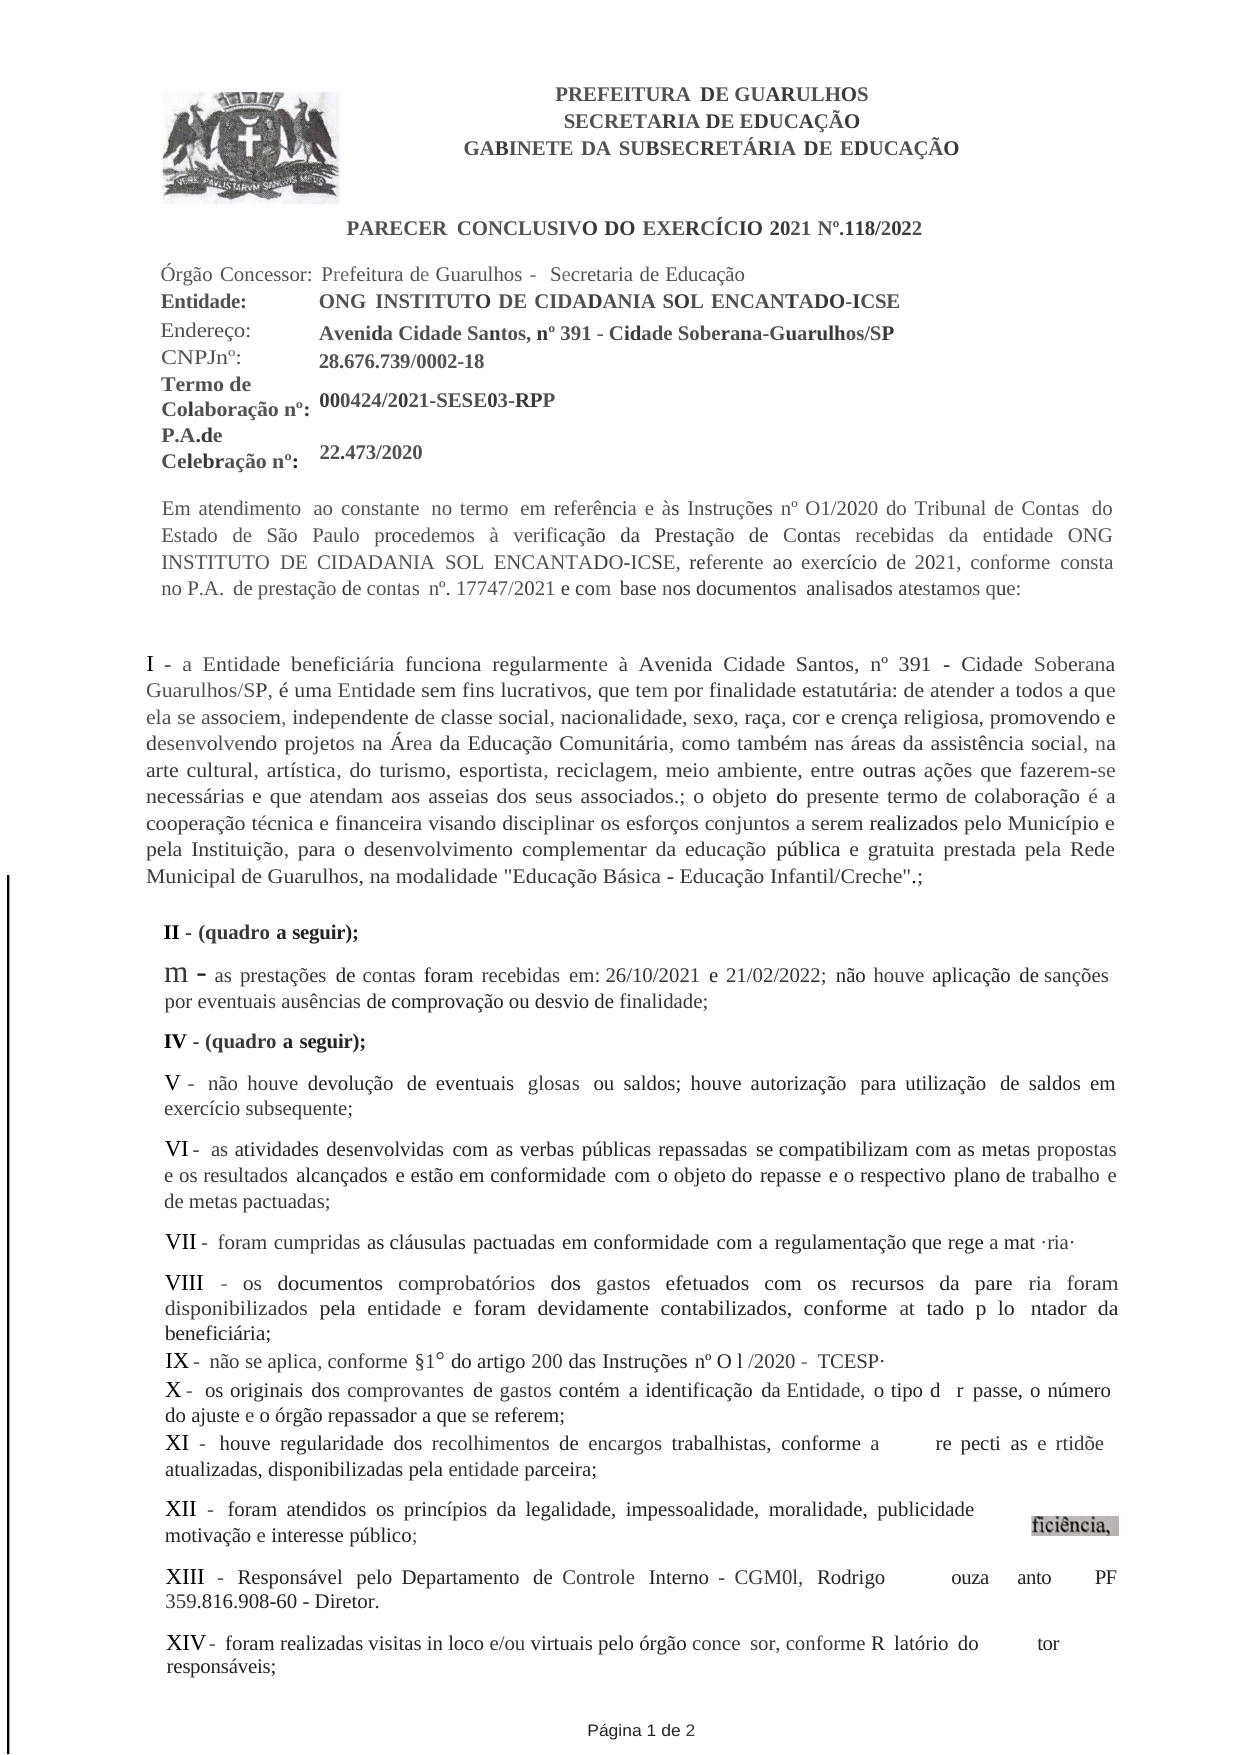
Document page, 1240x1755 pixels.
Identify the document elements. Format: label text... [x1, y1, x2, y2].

list - (quadro a seguir); [164, 1029, 1139, 1053]
list - houve regularidade dos recolhimentos de encargos trabalhistas, conforme a re pecti as e rtidõe atualizadas, disponibilizadas pela entidade parceira; [165, 1429, 1110, 1481]
list - foram realizadas visitas in loco e/ou virtuais pelo órgão conce sor, conforme R latório do tor responsáveis; [166, 1630, 1061, 1678]
subtitle PARECER CONCLUSIVO DO EXERCÍCIO 2021 Nº.118/2022 [205, 216, 1063, 240]
list - Responsável pelo Departamento de Controle Interno - CGM0l, Rodrigo ouza anto PF 359.816.908-60 - Diretor. [165, 1564, 1119, 1613]
text Termo de Colaboração nº: P.A.de Celebração nº: [161, 372, 311, 473]
list - os originais dos comprovantes de gastos contém a identificação da Entidade, o tipo d r passe, o número do ajuste e o órgão repassador a que se referem; [165, 1376, 1119, 1427]
subtitle 000424/2021-SESE03-RPP [319, 387, 1139, 412]
text Endereço: CNPJnº: [160, 318, 253, 369]
list - foram atendidos os princípios da legalidade, impessoalidade, moralidade, publicidade motivação e interesse público; [164, 1484, 1119, 1547]
list - a Entidade beneficiária funciona regularmente à Avenida Cidade Santos, nº 391 - Cidade Soberana­ Guarulhos/SP, é uma Entidade sem fins lucrativos, que tem por finalidade estatutária: de atender a todos a que ela se associem, independente de classe social, nacionalidade, sexo, raça, cor e crença religiosa, promovendo e desenvolvendo projetos na Área da Educação Comunitária, como também nas áreas da assistência social, na arte cultural, artística, do turismo, esportista, reciclagem, meio ambiente, entre outras ações que fazerem-se necessárias e que atendam aos asseias dos seus associados.; o objeto do presente termo de colaboração é a cooperação técnica e financeira visando disciplinar os esforços conjuntos a serem realizados pelo Município e pela Instituição, para o desenvolvimento complementar da educação pública e gratuita prestada pela Rede Municipal de Guarulhos, na modalidade "Educação Básica - Educação Infantil/Creche".; [146, 649, 1116, 888]
subtitle 22.473/2020 [319, 440, 1139, 464]
text Avenida Cidade Santos, nº 391 - Cidade Soberana-Guarulhos/SP 28.676.739/0002-18 [318, 321, 908, 373]
text m - as prestações de contas foram recebidas em: 26/10/2021 e 21/02/2022; não houve aplicação de sanções por eventuais ausências de comprovação ou desvio de finalidade; [164, 953, 1132, 1013]
list - as atividades desenvolvidas com as verbas públicas repassadas se compatibilizam com as metas propostas e os resultados alcançados e estão em conformidade com o objeto do repasse e o respectivo plano de trabalho e de metas pactuadas; [164, 1135, 1117, 1213]
subtitle Entidade: ONG INSTITUTO DE CIDADANIA SOL ENCANTADO-ICSE [161, 288, 1139, 313]
list - (quadro a seguir); [163, 920, 1139, 944]
text Página 1 de 2 [205, 1721, 1078, 1740]
list - não se aplica, conforme §1° do artigo 200 das Instruções nº O l /2020 - TCESP· [165, 1347, 1139, 1373]
list - não houve devolução de eventuais glosas ou saldos; houve autorização para utilização de saldos em exercício subsequente; [164, 1069, 1116, 1120]
list - foram cumpridas as cláusulas pactuadas em conformidade com a regulamentação que rege a mat ·ria· [165, 1228, 1139, 1255]
text Em atendimento ao constante no termo em referência e às Instruções nº O1/2020 do Tribunal de Contas do Estado de São Paulo procedemos à verificação da Prestação de Contas recebidas da entidade ONG INSTITUTO DE CIDADANIA SOL ENCANTADO-ICSE, referente ao exercício de 2021, conforme consta no P.A. de prestação de contas nº. 17747/2021 e com base nos documentos analisados atestamos que: [161, 496, 1113, 600]
list - os documentos comprobatórios dos gastos efetuados com os recursos da pare ria foram disponibilizados pela entidade e foram devidamente contabilizados, conforme at tado p lo ntador da beneficiária; [164, 1269, 1119, 1345]
text Órgão Concessor: Prefeitura de Guarulhos - Secretaria de Educação [160, 262, 1139, 286]
